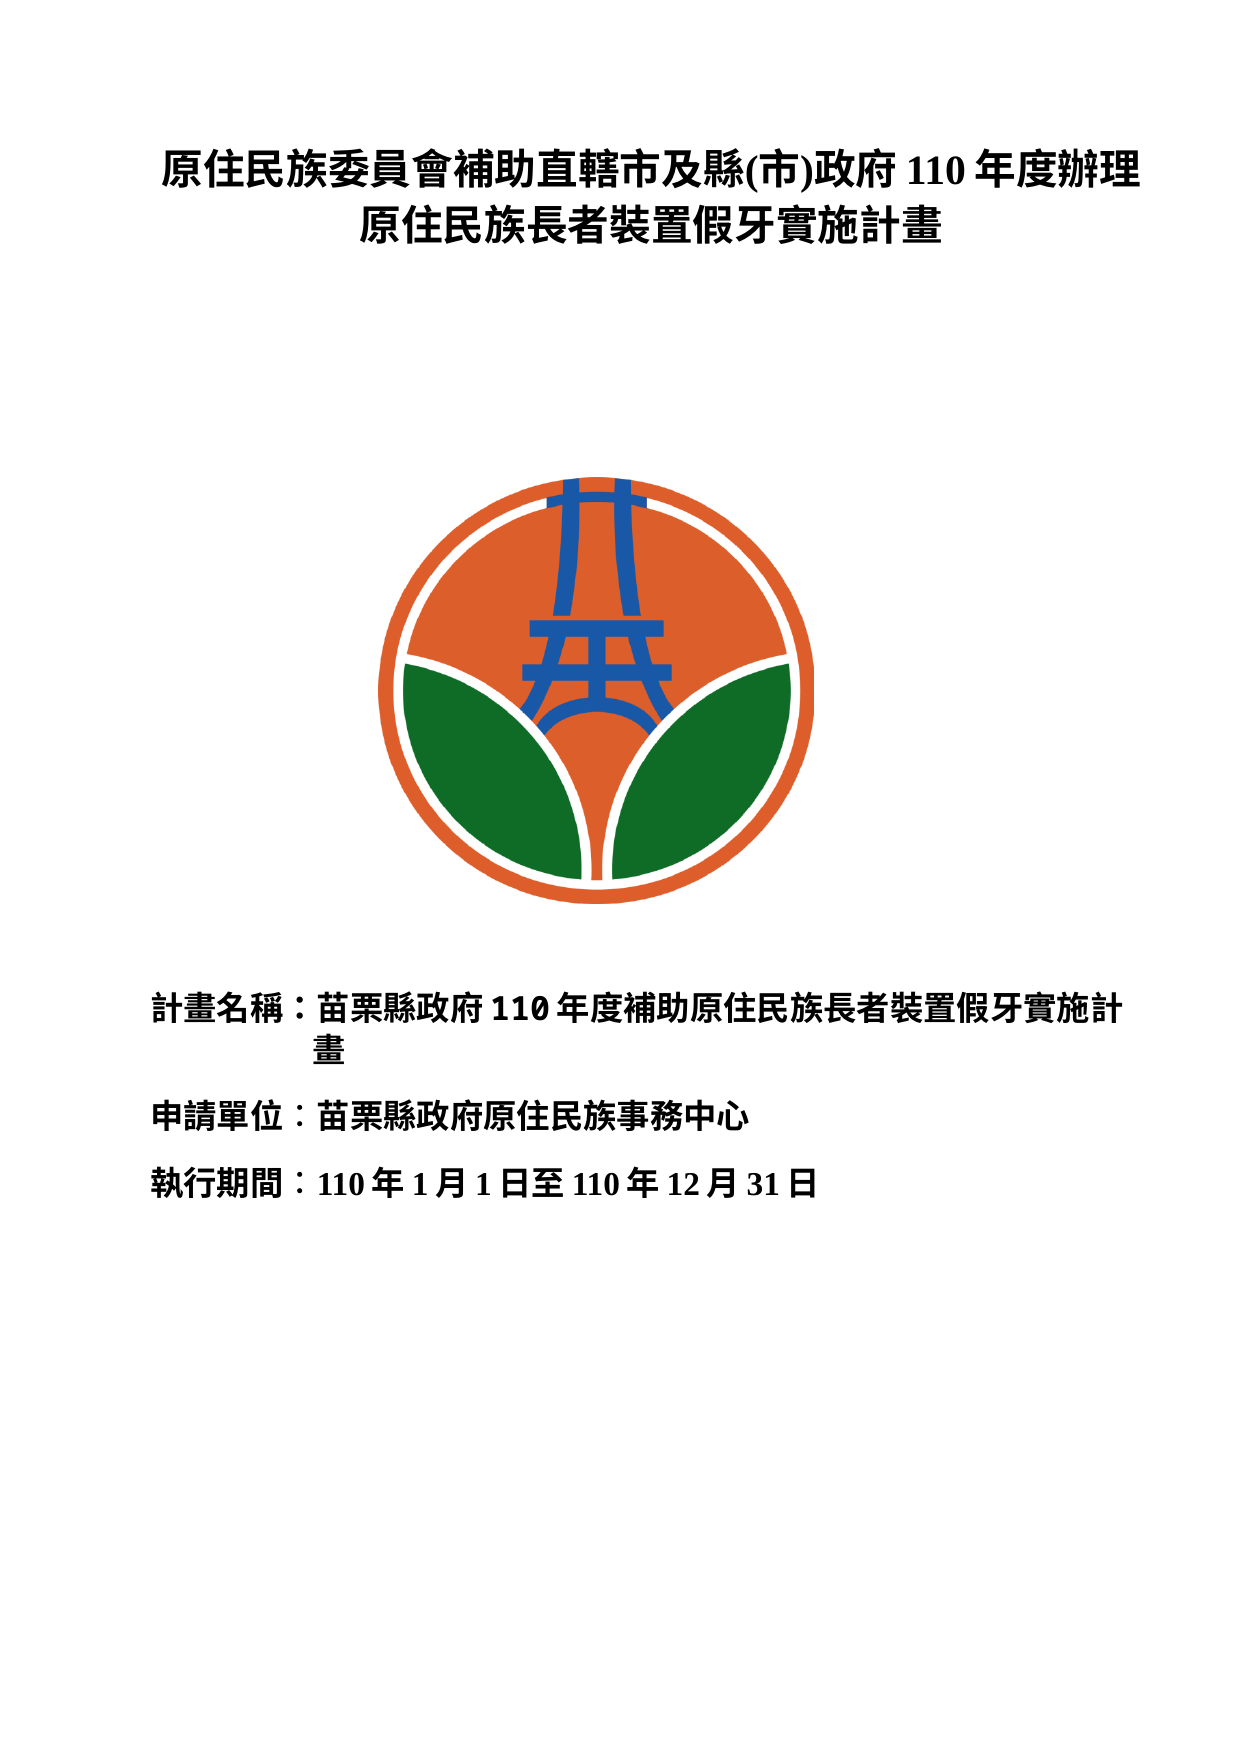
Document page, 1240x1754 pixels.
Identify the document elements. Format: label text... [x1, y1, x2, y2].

text 計畫名稱：苗栗縣政府110年度補助原住民族長者裝置假牙實施計畫 [150, 987, 1152, 1071]
text 申請單位：苗栗縣政府原住民族事務中心 [150, 1096, 1152, 1137]
text 原住民族委員會補助直轄市及縣(市)政府110年度辦理原住民族長者裝置假牙實施計畫 [150, 139, 1152, 252]
text 執行期間：110年1月1日至110年12月31日 [150, 1162, 1152, 1204]
